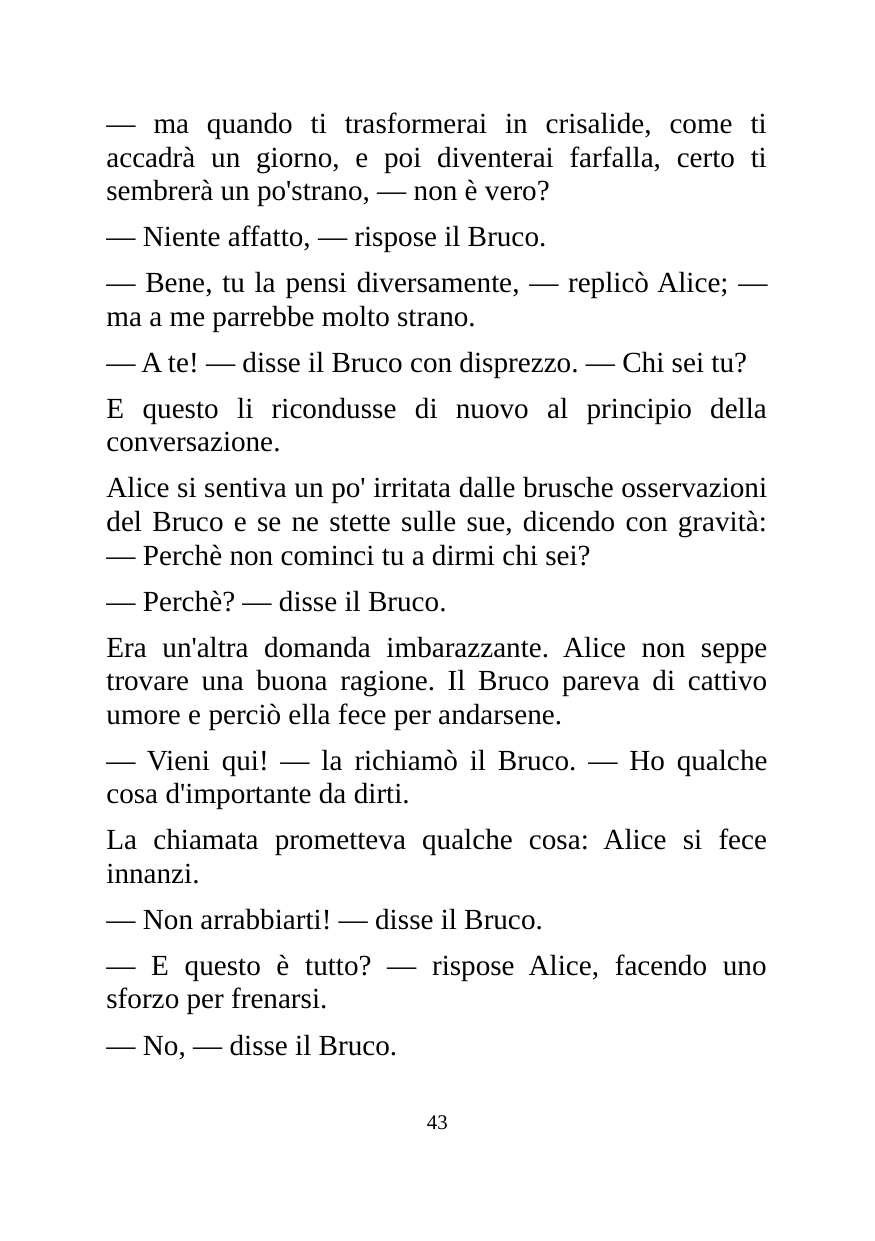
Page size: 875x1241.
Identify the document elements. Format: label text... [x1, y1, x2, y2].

text — Perchè? — disse il Bruco. [106, 584, 768, 617]
text — Non arrabbiarti! — disse il Bruco. [106, 902, 768, 936]
text E questo li ricondusse di nuovo al principio della conversazione. [106, 391, 768, 458]
text — E questo è tutto? — rispose Alice, facendo uno sforzo per frenarsi. [106, 948, 768, 1015]
text Alice si sentiva un po' irritata dalle brusche osservazioni del Bruco e se ne stette sulle sue, dicendo con gravità: — Perchè non cominci tu a dirmi chi sei? [106, 471, 768, 571]
text — Bene, tu la pensi diversamente, — replicò Alice; — ma a me parrebbe molto strano. [106, 265, 768, 332]
text — No, — disse il Bruco. [106, 1028, 768, 1061]
text — Vieni qui! — la richiamò il Bruco. — Ho qualche cosa d'importante da dirti. [106, 743, 768, 810]
text La chiamata prometteva qualche cosa: Alice si fece innanzi. [106, 822, 768, 889]
text — A te! — disse il Bruco con disprezzo. — Chi sei tu? [106, 345, 768, 378]
text Era un'altra domanda imbarazzante. Alice non seppe trovare una buona ragione. Il Bruco pareva di cattivo umore e perciò ella fece per andarsene. [106, 630, 768, 730]
text — Niente affatto, — rispose il Bruco. [106, 219, 768, 253]
text — ma quando ti trasformerai in crisalide, come ti accadrà un giorno, e poi diventerai farfalla, certo ti sembrerà un po'strano, — non è vero? [106, 106, 768, 207]
